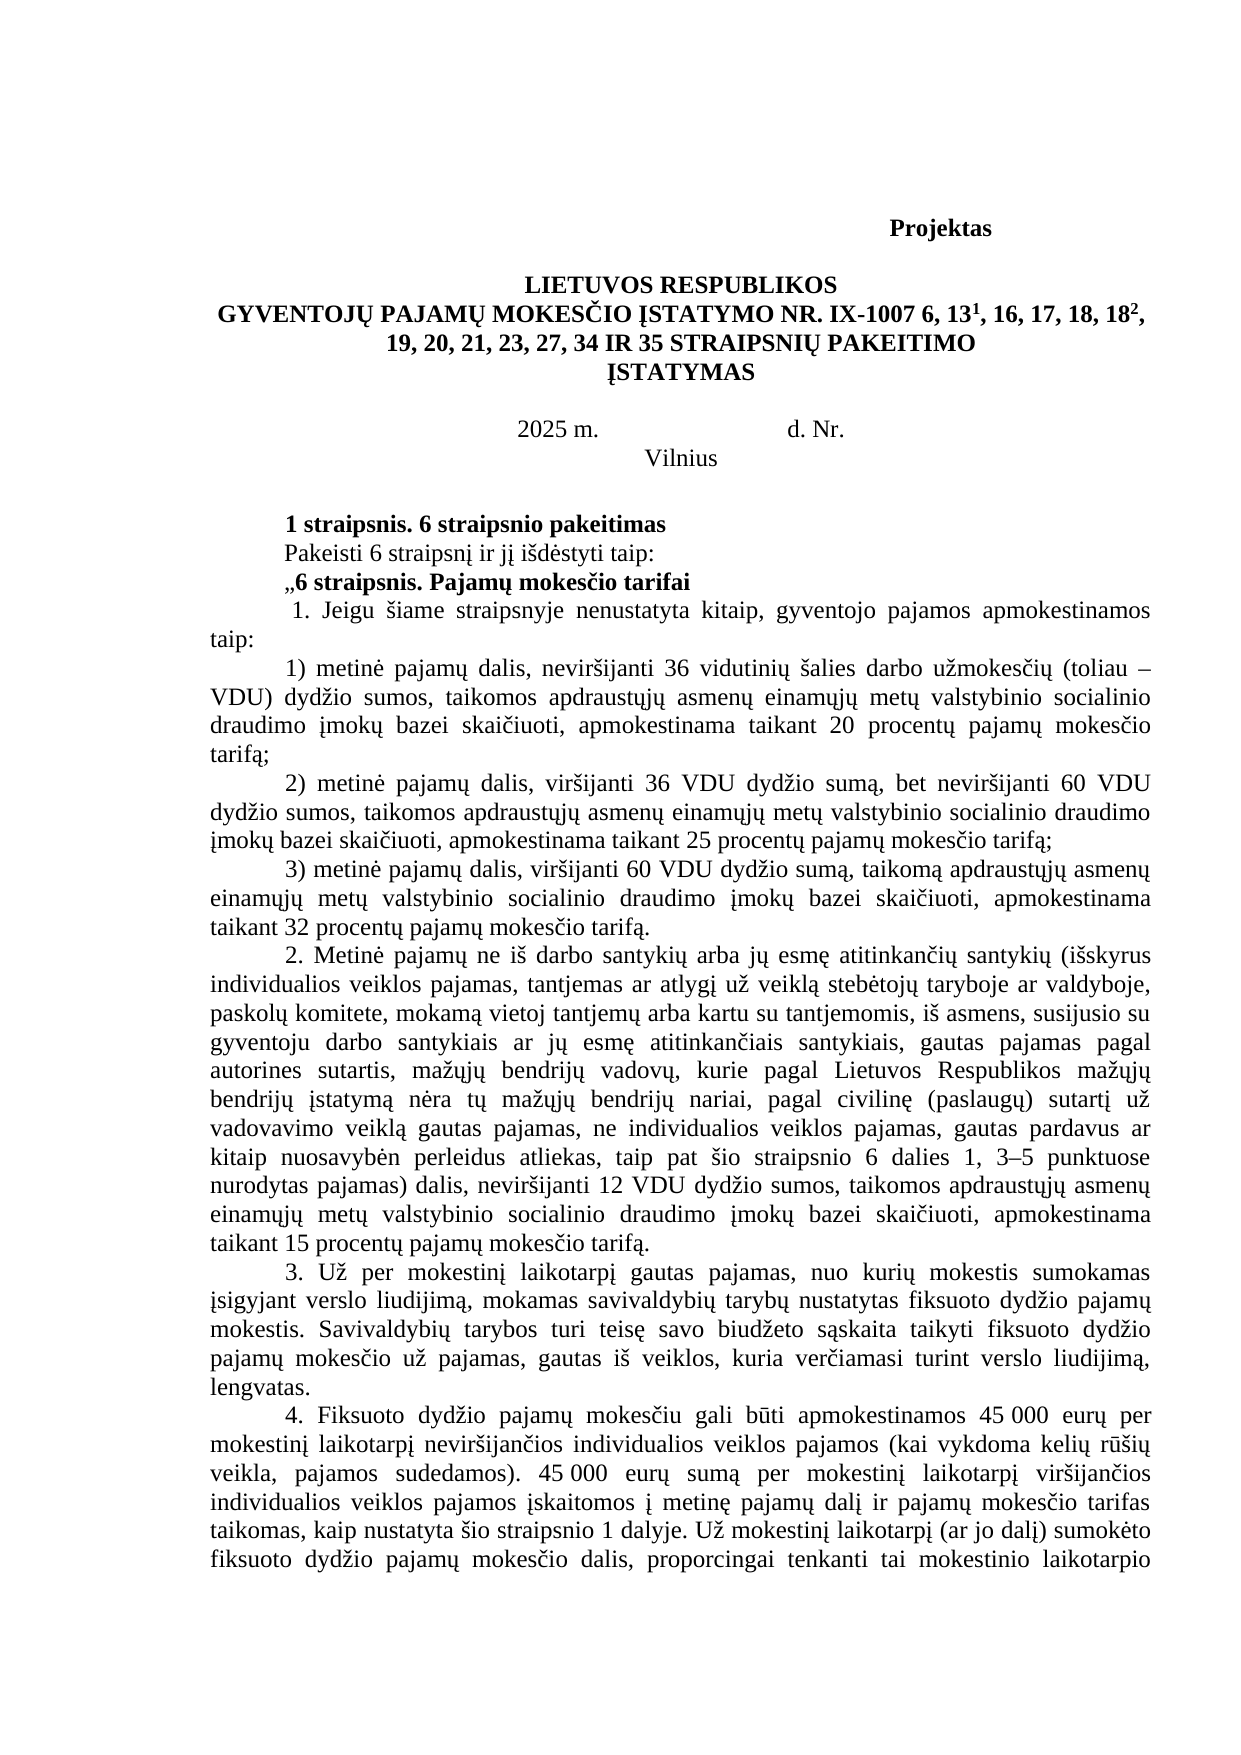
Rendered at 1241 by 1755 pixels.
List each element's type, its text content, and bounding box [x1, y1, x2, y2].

text 2) metinė pajamų dalis, viršijanti 36 VDU dydžio sumą, bet neviršijanti 60 VDU dydžio sumos, taikomos apdraustųjų asmenų einamųjų metų valstybinio socialinio draudimo įmokų bazei skaičiuoti, apmokestinama taikant 25 procentų pajamų mokesčio tarifą; [210, 768, 1152, 854]
text Pakeisti 6 straipsnį ir jį išdėstyti taip: [210, 538, 1152, 567]
text Projektas [889, 213, 1152, 242]
text „6 straipsnis. Pajamų mokesčio tarifai [210, 567, 1152, 595]
text įstatymas [210, 357, 1152, 385]
text 1 straipsnis. 6 straipsnio pakeitimas [210, 509, 1152, 538]
text 1. Jeigu šiame straipsnyje nenustatyta kitaip, gyventojo pajamos apmokestinamos taip: [210, 595, 1152, 653]
text 1) metinė pajamų dalis, neviršijanti 36 vidutinių šalies darbo užmokesčių (toliau – VDU) dydžio sumos, taikomos apdraustųjų asmenų einamųjų metų valstybinio socialinio draudimo įmokų bazei skaičiuoti, apmokestinama taikant 20 procentų pajamų mokesčio tarifą; [210, 653, 1152, 768]
text 2. Metinė pajamų ne iš darbo santykių arba jų esmę atitinkančių santykių (išskyrus individualios veiklos pajamas, tantjemas ar atlygį už veiklą stebėtojų taryboje ar valdyboje, paskolų komitete, mokamą vietoj tantjemų arba kartu su tantjemomis, iš asmens, susijusio su gyventoju darbo santykiais ar jų esmę atitinkančiais santykiais, gautas pajamas pagal autorines sutartis, mažųjų bendrijų vadovų, kurie pagal Lietuvos Respublikos mažųjų bendrijų įstatymą nėra tų mažųjų bendrijų nariai, pagal civilinę (paslaugų) sutartį už vadovavimo veiklą gautas pajamas, ne individualios veiklos pajamas, gautas pardavus ar kitaip nuosavybėn perleidus atliekas, taip pat šio straipsnio 6 dalies 1, 3–5 punktuose nurodytas pajamas) dalis, neviršijanti 12 VDU dydžio sumos, taikomos apdraustųjų asmenų einamųjų metų valstybinio socialinio draudimo įmokų bazei skaičiuoti, apmokestinama taikant 15 procentų pajamų mokesčio tarifą. [210, 940, 1152, 1257]
text 2025 m. d. Nr. [210, 414, 1152, 443]
text 3. Už per mokestinį laikotarpį gautas pajamas, nuo kurių mokestis sumokamas įsigyjant verslo liudijimą, mokamas savivaldybių tarybų nustatytas fiksuoto dydžio pajamų mokestis. Savivaldybių tarybos turi teisę savo biudžeto sąskaita taikyti fiksuoto dydžio pajamų mokesčio už pajamas, gautas iš veiklos, kuria verčiamasi turint verslo liudijimą, lengvatas. [210, 1257, 1152, 1400]
text 4. Fiksuoto dydžio pajamų mokesčiu gali būti apmokestinamos 45 000 eurų per mokestinį laikotarpį neviršijančios individualios veiklos pajamos (kai vykdoma kelių rūšių veikla, pajamos sudedamos). 45 000 eurų sumą per mokestinį laikotarpį viršijančios individualios veiklos pajamos įskaitomos į metinę pajamų dalį ir pajamų mokesčio tarifas taikomas, kaip nustatyta šio straipsnio 1 dalyje. Už mokestinį laikotarpį (ar jo dalį) sumokėto fiksuoto dydžio pajamų mokesčio dalis, proporcingai tenkanti tai mokestinio laikotarpio [210, 1400, 1152, 1573]
text Lietuvos Respublikos [210, 270, 1152, 299]
text Vilnius [210, 443, 1152, 472]
text 3) metinė pajamų dalis, viršijanti 60 VDU dydžio sumą, taikomą apdraustųjų asmenų einamųjų metų valstybinio socialinio draudimo įmokų bazei skaičiuoti, apmokestinama taikant 32 procentų pajamų mokesčio tarifą. [210, 854, 1152, 940]
text GYVENTOJŲ PAJAMŲ mokesčio įstatymo NR. iX-1007 6, 131, 16, 17, 18, 182, 19, 20, 21, 23, 27, 34 ir 35 straipsniŲ Pakeitimo [210, 299, 1152, 357]
